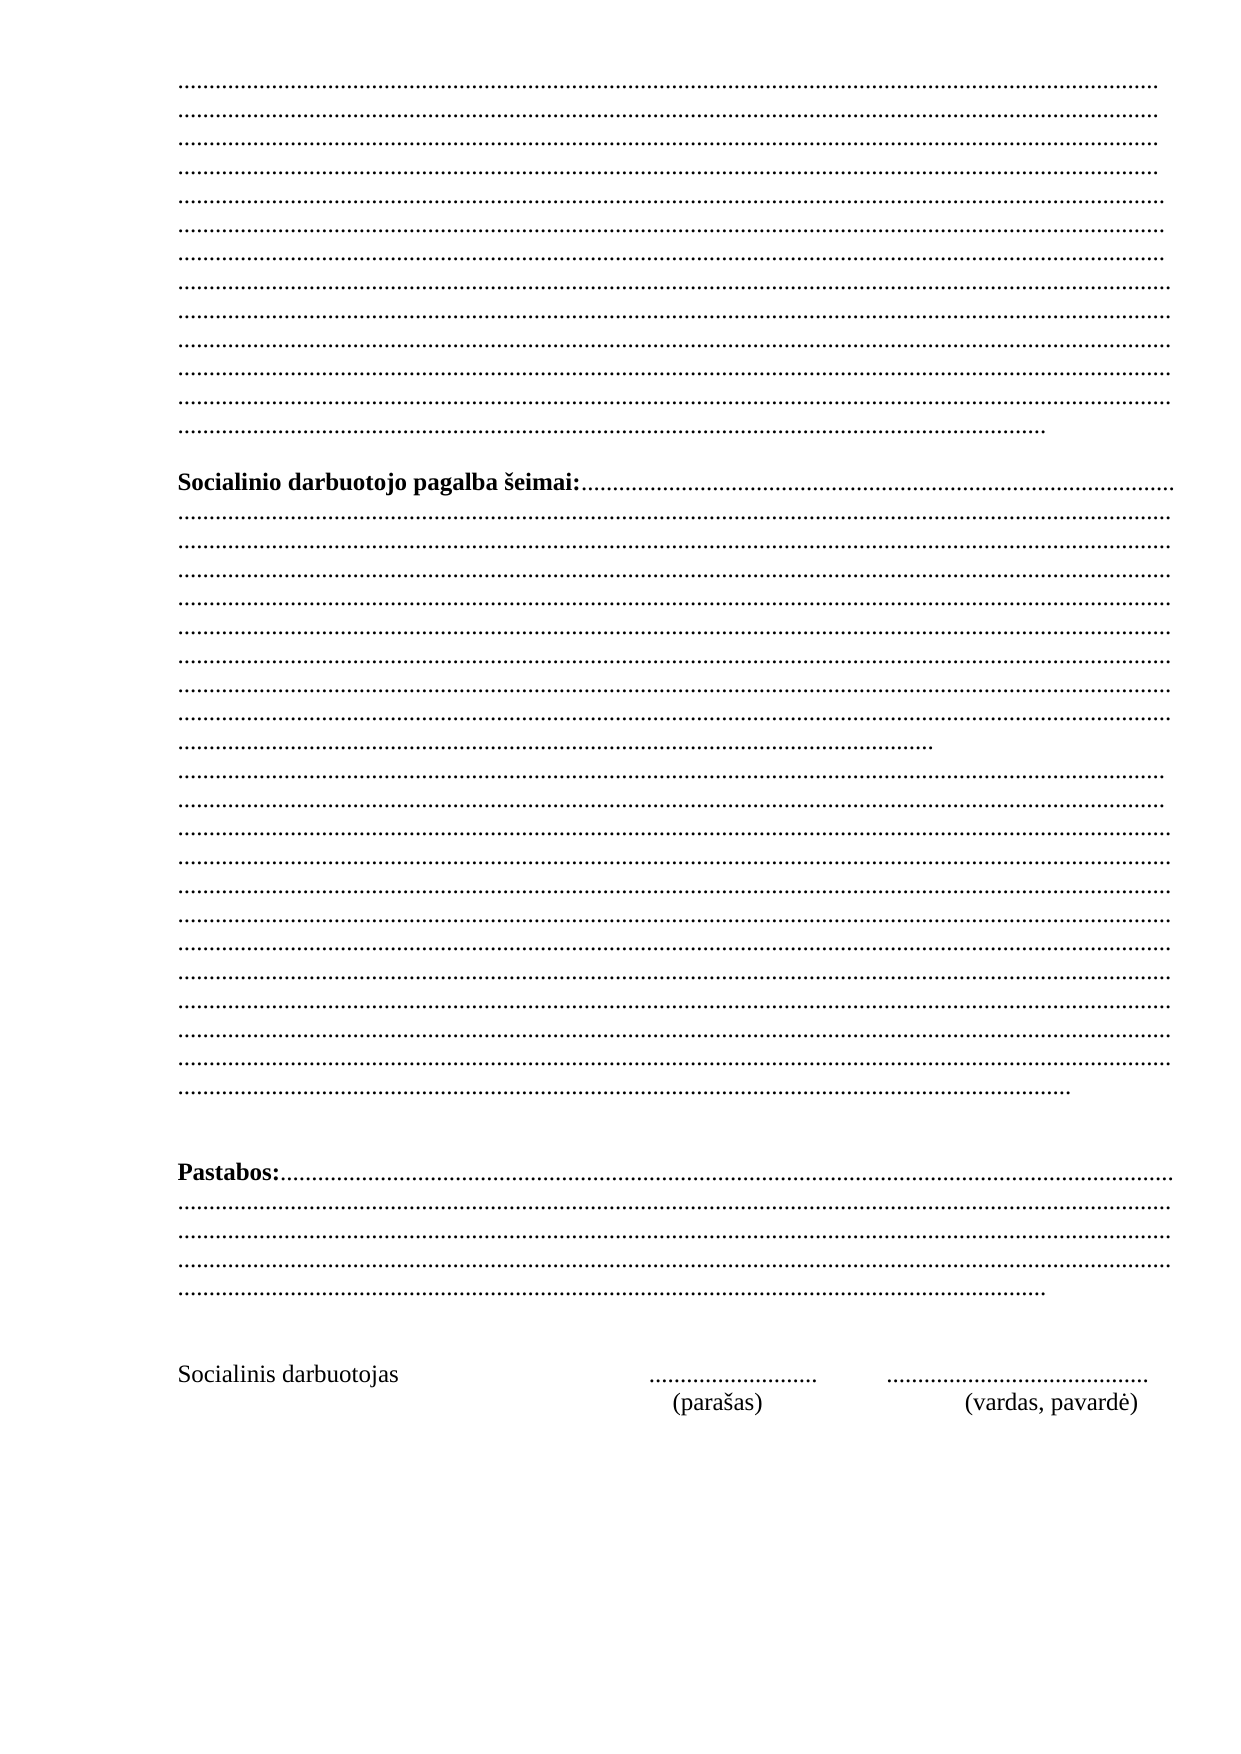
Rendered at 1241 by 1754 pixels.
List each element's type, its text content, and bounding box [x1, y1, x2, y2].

text ............................................................................................................................................................. [177, 151, 1181, 180]
text .............................................................................................................................................................. [177, 180, 1181, 209]
text Pastabos:............................................................................................................................................... [177, 1157, 1181, 1186]
text ............................................................................................................................................................... [177, 985, 1181, 1014]
text ............................................................................................................................................................... [177, 927, 1181, 956]
text ............................................................................................................................................................... [177, 1042, 1181, 1071]
text ............................................................................................................................................................... [177, 812, 1181, 841]
text ............................................................................................................................................................... [177, 352, 1181, 381]
text ............................................................................................................................................................... [177, 841, 1181, 870]
text ............................................................................................................................................................. [177, 65, 1181, 94]
text ............................................................................................................................................................... [177, 1186, 1181, 1215]
text ............................................................................................................................................................... [177, 324, 1181, 352]
text ............................................................................................................................................................... [177, 640, 1181, 669]
text Socialinis darbuotojas ........................... .......................................... [177, 1359, 1181, 1387]
text ........................................................................................................................................... [177, 410, 1181, 439]
text ............................................................................................................................................................... [177, 525, 1181, 554]
text .............................................................................................................................................................. [177, 755, 1181, 784]
text ............................................................................................................................................................... [177, 697, 1181, 726]
text ............................................................................................................................................................... [177, 1014, 1181, 1042]
text ............................................................................................................................................................... [177, 266, 1181, 295]
text ............................................................................................................................................................... [177, 870, 1181, 899]
text .............................................................................................................................................................. [177, 237, 1181, 266]
text ............................................................................................................................................................. [177, 94, 1181, 122]
text ............................................................................................................................................................... [177, 381, 1181, 410]
text ............................................................................................................................................................... [177, 554, 1181, 582]
text ............................................................................................................................................................... [177, 295, 1181, 324]
text ............................................................................................................................................................... [177, 899, 1181, 927]
text .............................................................................................................................................................. [177, 784, 1181, 812]
text ............................................................................................................................................................. [177, 122, 1181, 151]
text ........................................................................................................................................... [177, 1272, 1181, 1301]
text ............................................................................................................................................................... [177, 669, 1181, 697]
text ............................................................................................................................................................... [177, 956, 1181, 985]
text ............................................................................................................................................................... [177, 1244, 1181, 1272]
text ......................................................................................................................... [177, 726, 1181, 755]
text .............................................................................................................................................................. [177, 209, 1181, 237]
text Socialinio darbuotojo pagalba šeimai:............................................................................................... [177, 467, 1181, 496]
text ............................................................................................................................................... [177, 1071, 1181, 1100]
text (parašas) (vardas, pavardė) [664, 1387, 1181, 1416]
text ............................................................................................................................................................... [177, 496, 1181, 525]
text ............................................................................................................................................................... [177, 611, 1181, 640]
text ............................................................................................................................................................... [177, 1215, 1181, 1244]
text ............................................................................................................................................................... [177, 582, 1181, 611]
